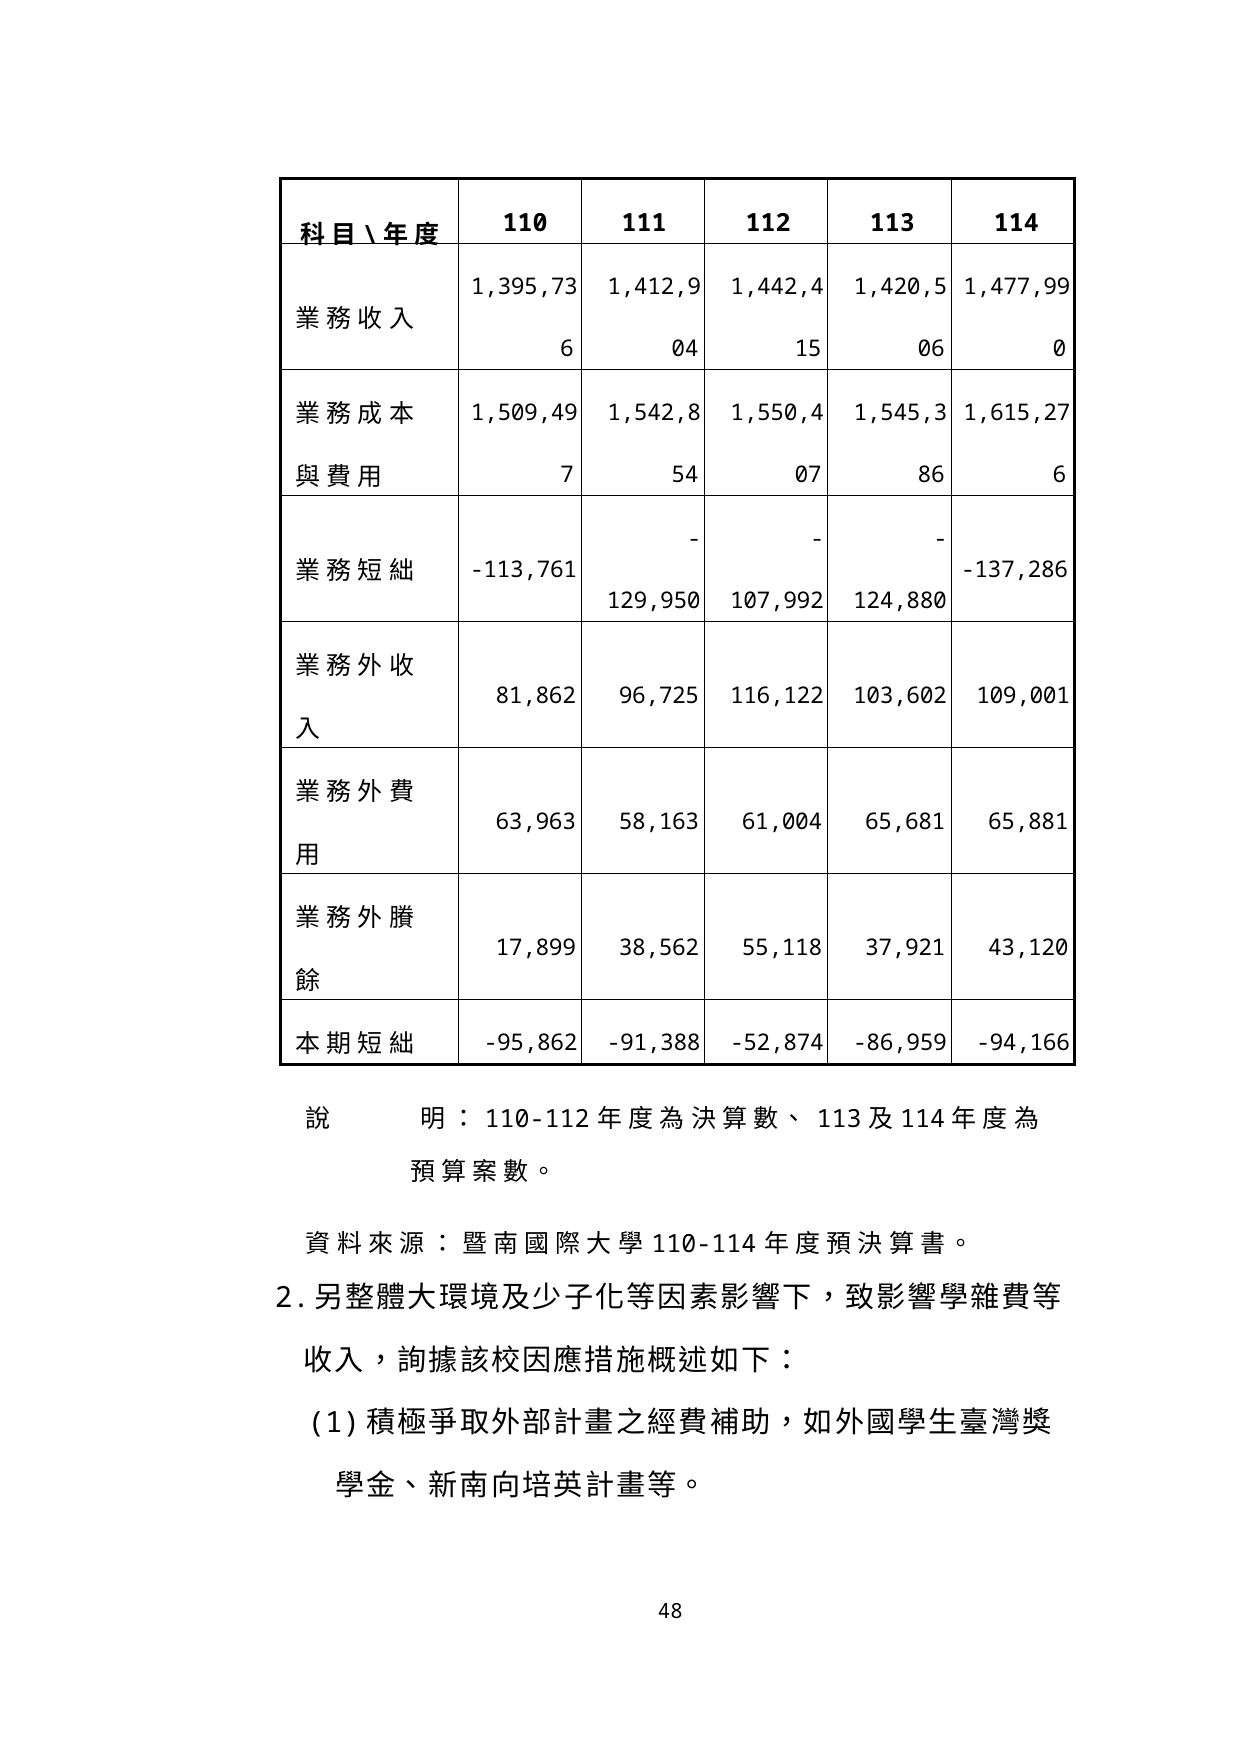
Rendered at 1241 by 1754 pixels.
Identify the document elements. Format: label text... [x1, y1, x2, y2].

table_header 112 [705, 180, 827, 243]
table_cell 63,963 [459, 748, 581, 873]
table_cell 17,899 [459, 874, 581, 999]
table_cell 81,862 [459, 622, 581, 747]
table_cell 1,545,386 [828, 370, 951, 495]
table_cell 37,921 [828, 874, 951, 999]
table_cell 1,477,990 [952, 244, 1073, 369]
table_cell -107,992 [705, 496, 827, 621]
table_cell 65,681 [828, 748, 951, 873]
table_header 110 [459, 180, 581, 243]
table_header 111 [582, 180, 704, 243]
table_cell 1,550,407 [705, 370, 827, 495]
table_cell 61,004 [705, 748, 827, 873]
table_cell -137,286 [952, 496, 1073, 621]
text (1)積極爭取外部計畫之經費補助，如外國學生臺灣獎學金、新南向培英計畫等。 [295, 1378, 1063, 1503]
table_cell 109,001 [952, 622, 1073, 747]
table_cell 58,163 [582, 748, 704, 873]
table_header 114 [952, 180, 1073, 243]
table_cell 本期短絀 [282, 1000, 458, 1063]
table_cell -124,880 [828, 496, 951, 621]
table_cell -113,761 [459, 496, 581, 621]
text 說 明：110-112年度為決算數、113及114年度為預算案數。 [186, 1066, 1063, 1191]
table_cell -94,166 [952, 1000, 1073, 1063]
table_cell 55,118 [705, 874, 827, 999]
table_cell -91,388 [582, 1000, 704, 1063]
table_cell 1,420,506 [828, 244, 951, 369]
table_header 113 [828, 180, 951, 243]
table_cell 38,562 [582, 874, 704, 999]
table_cell -95,862 [459, 1000, 581, 1063]
text 資料來源：暨南國際大學110-114年度預決算書。 [186, 1191, 1063, 1253]
table_cell 業務收入 [282, 244, 458, 369]
text 2.另整體大環境及少子化等因素影響下，致影響學雜費等收入，詢據該校因應措施概述如下： [266, 1253, 1063, 1378]
table_cell 業務外賸餘 [282, 874, 458, 999]
table_cell 116,122 [705, 622, 827, 747]
table_cell 業務外費用 [282, 748, 458, 873]
table_cell -52,874 [705, 1000, 827, 1063]
table_cell 業務成本與費用 [282, 370, 458, 495]
table_header 科目\年度 [282, 180, 458, 243]
table_cell 1,509,497 [459, 370, 581, 495]
table_cell 1,542,854 [582, 370, 704, 495]
table_cell -129,950 [582, 496, 704, 621]
table_cell 業務短絀 [282, 496, 458, 621]
table_cell 業務外收入 [282, 622, 458, 747]
table_cell 103,602 [828, 622, 951, 747]
table_cell 43,120 [952, 874, 1073, 999]
table_cell 1,412,904 [582, 244, 704, 369]
table_cell 65,881 [952, 748, 1073, 873]
table_cell -86,959 [828, 1000, 951, 1063]
table_cell 1,615,276 [952, 370, 1073, 495]
table_cell 1,395,736 [459, 244, 581, 369]
table_cell 1,442,415 [705, 244, 827, 369]
table_cell 96,725 [582, 622, 704, 747]
